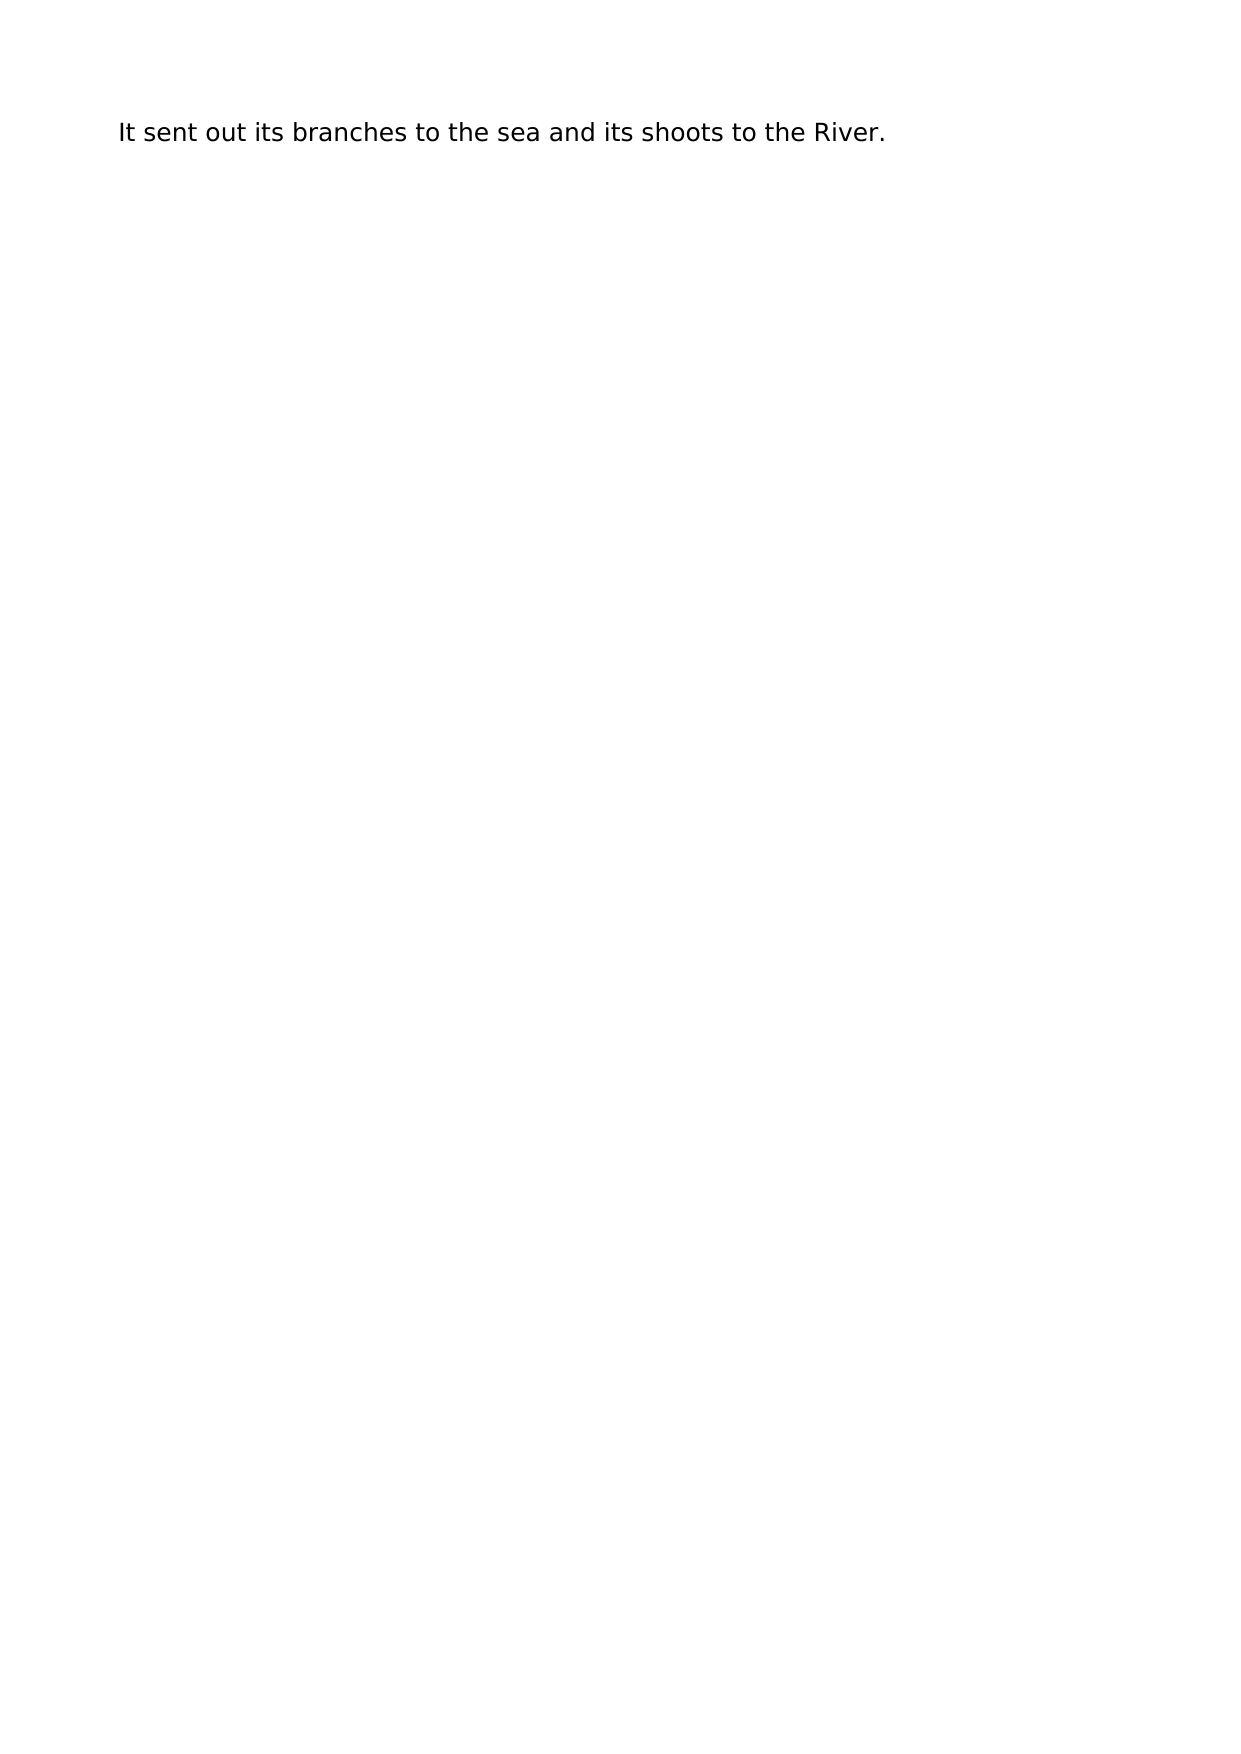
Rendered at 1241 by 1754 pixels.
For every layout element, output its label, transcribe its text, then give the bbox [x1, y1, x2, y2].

text It sent out its branches to the sea and its shoots to the River. [118, 118, 1122, 147]
